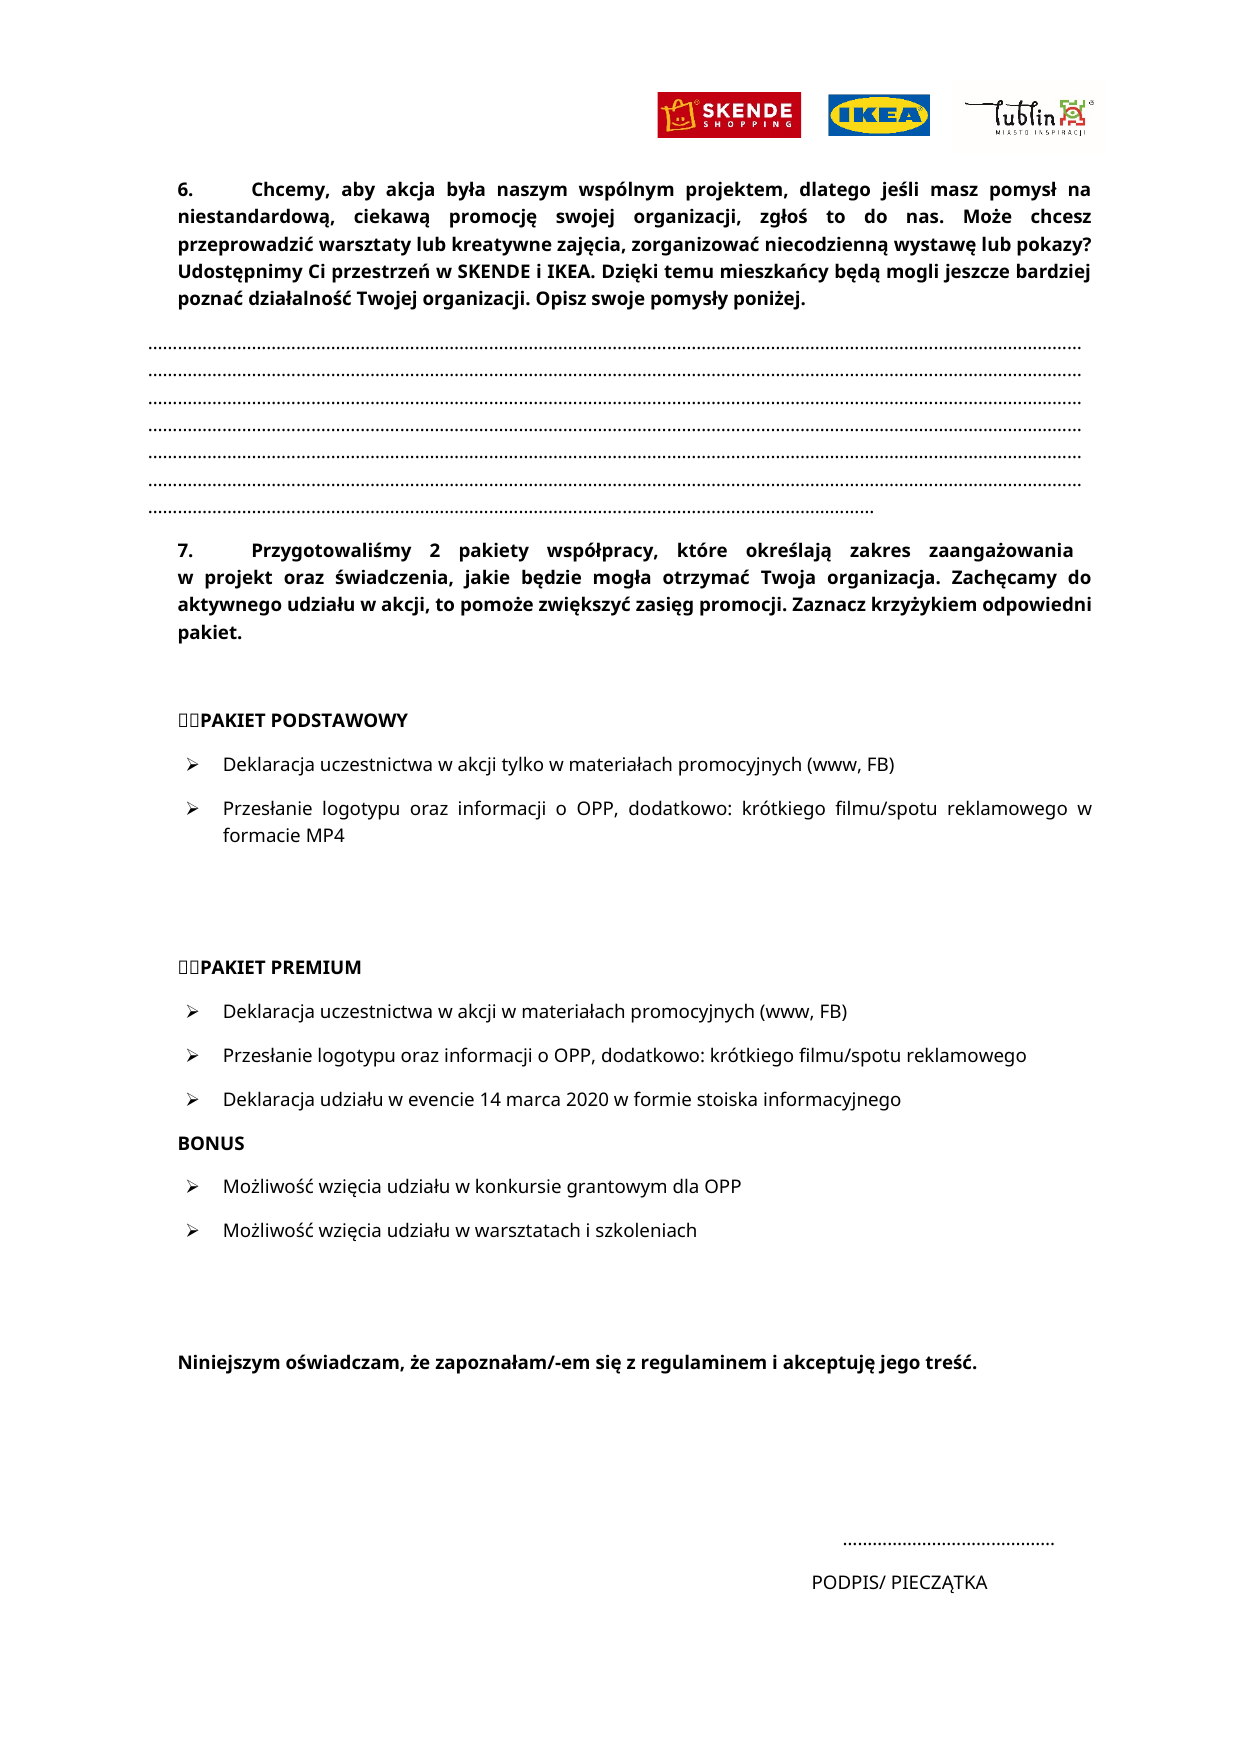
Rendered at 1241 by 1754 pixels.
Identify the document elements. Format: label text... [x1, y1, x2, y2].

list Przesłanie logotypu oraz informacji o OPP, dodatkowo: krótkiego filmu/spotu reklamowego w formacie MP4 [185, 795, 1093, 848]
list Chcemy, aby akcja była naszym wspólnym projektem, dlatego jeśli masz pomysł na niestandardową, ciekawą promocję swojej organizacji, zgłoś to do nas. Może chcesz przeprowadzić warsztaty lub kreatywne zajęcia, zorganizować niecodzienną wystawę lub pokazy? Udostępnimy Ci przestrzeń w SKENDE i IKEA. Dzięki temu mieszkańcy będą mogli jeszcze bardziej poznać działalność Twojej organizacji. Opisz swoje pomysły poniżej. [177, 102, 1093, 311]
text ………………………………………………………………………………………………………………………………………………………………………………………………………………………………………………………………………………………………………………………………………………………………………………………………………………………………………………………………………………………………………………………………………………………………………………………………………………………………………………………………………………………………………………………………………………………………………………………………………………………………………………………………………………………………………………………………………………………………………………………………………………………………………………………………………………………………………………………………………………………………………………… [148, 329, 1093, 519]
text ……………………………………. [140, 1525, 1093, 1551]
list PAKIET PREMIUM [177, 954, 1093, 979]
list Możliwość wzięcia udziału w konkursie grantowym dla OPP [185, 1174, 1093, 1199]
list Możliwość wzięcia udziału w warsztatach i szkoleniach [185, 1218, 1093, 1243]
list Deklaracja uczestnictwa w akcji tylko w materiałach promocyjnych (www, FB) [185, 751, 1093, 776]
list PAKIET PODSTAWOWY [177, 707, 1093, 732]
list Deklaracja uczestnictwa w akcji w materiałach promocyjnych (www, FB) [185, 998, 1093, 1023]
list Deklaracja udziału w evencie 14 marca 2020 w formie stoiska informacyjnego [185, 1086, 1093, 1111]
list Niniejszym oświadczam, że zapoznałam/-em się z regulaminem i akceptuję jego treść. [177, 1349, 1093, 1375]
text PODPIS/ PIECZĄTKA [738, 1569, 1093, 1595]
list Przesłanie logotypu oraz informacji o OPP, dodatkowo: krótkiego filmu/spotu reklamowego [185, 1042, 1093, 1067]
list Przygotowaliśmy 2 pakiety współpracy, które określają zakres zaangażowania w projekt oraz świadczenia, jakie będzie mogła otrzymać Twoja organizacja. Zachęcamy do aktywnego udziału w akcji, to pomoże zwiększyć zasięg promocji. Zaznacz krzyżykiem odpowiedni pakiet. [177, 537, 1093, 644]
list BONUS [177, 1130, 1093, 1155]
